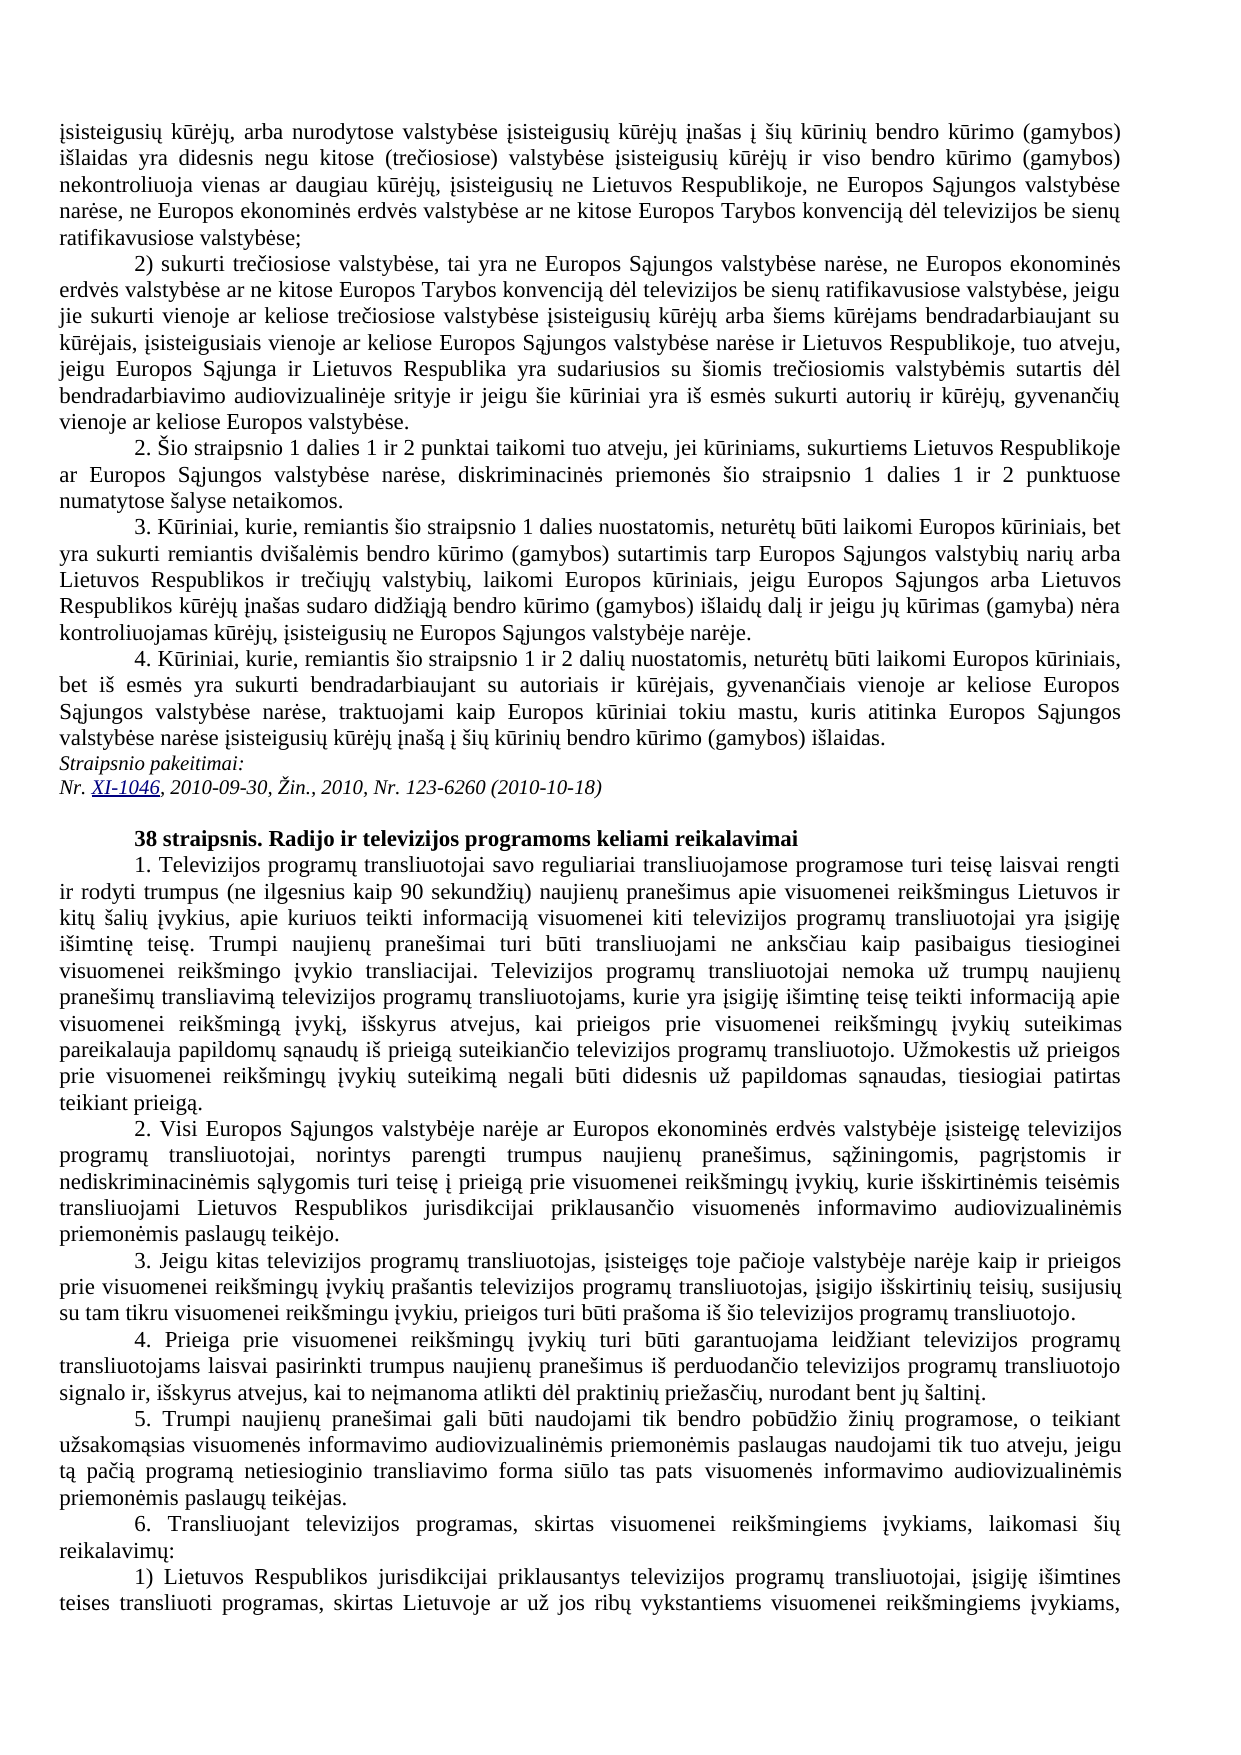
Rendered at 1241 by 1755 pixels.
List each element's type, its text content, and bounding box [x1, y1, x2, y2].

text 1. Televizijos programų transliuotojai savo reguliariai transliuojamose programose turi teisę laisvai rengti ir rodyti trumpus (ne ilgesnius kaip 90 sekundžių) naujienų pranešimus apie visuomenei reikšmingus Lietuvos ir kitų šalių įvykius, apie kuriuos teikti informaciją visuomenei kiti televizijos programų transliuotojai yra įsigiję išimtinę teisę. Trumpi naujienų pranešimai turi būti transliuojami ne anksčiau kaip pasibaigus tiesioginei visuomenei reikšmingo įvykio transliacijai. Televizijos programų transliuotojai nemoka už trumpų naujienų pranešimų transliavimą televizijos programų transliuotojams, kurie yra įsigiję išimtinę teisę teikti informaciją apie visuomenei reikšmingą įvykį, išskyrus atvejus, kai prieigos prie visuomenei reikšmingų įvykių suteikimas pareikalauja papildomų sąnaudų iš prieigą suteikiančio televizijos programų transliuotojo. Užmokestis už prieigos prie visuomenei reikšmingų įvykių suteikimą negali būti didesnis už papildomas sąnaudas, tiesiogiai patirtas teikiant prieigą. [59, 851, 1122, 1115]
text 4. Prieiga prie visuomenei reikšmingų įvykių turi būti garantuojama leidžiant televizijos programų transliuotojams laisvai pasirinkti trumpus naujienų pranešimus iš perduodančio televizijos programų transliuotojo signalo ir, išskyrus atvejus, kai to neįmanoma atlikti dėl praktinių priežasčių, nurodant bent jų šaltinį. [59, 1326, 1122, 1405]
text 5. Trumpi naujienų pranešimai gali būti naudojami tik bendro pobūdžio žinių programose, o teikiant užsakomąsias visuomenės informavimo audiovizualinėmis priemonėmis paslaugas naudojami tik tuo atveju, jeigu tą pačią programą netiesioginio transliavimo forma siūlo tas pats visuomenės informavimo audiovizualinėmis priemonėmis paslaugų teikėjas. [59, 1405, 1122, 1510]
text įsisteigusių kūrėjų, arba nurodytose valstybėse įsisteigusių kūrėjų įnašas į šių kūrinių bendro kūrimo (gamybos) išlaidas yra didesnis negu kitose (trečiosiose) valstybėse įsisteigusių kūrėjų ir viso bendro kūrimo (gamybos) nekontroliuoja vienas ar daugiau kūrėjų, įsisteigusių ne Lietuvos Respublikoje, ne Europos Sąjungos valstybėse narėse, ne Europos ekonominės erdvės valstybėse ar ne kitose Europos Tarybos konvenciją dėl televizijos be sienų ratifikavusiose valstybėse; [59, 118, 1122, 250]
text 2. Visi Europos Sąjungos valstybėje narėje ar Europos ekonominės erdvės valstybėje įsisteigę televizijos programų transliuotojai, norintys parengti trumpus naujienų pranešimus, sąžiningomis, pagrįstomis ir nediskriminacinėmis sąlygomis turi teisę į prieigą prie visuomenei reikšmingų įvykių, kurie išskirtinėmis teisėmis transliuojami Lietuvos Respublikos jurisdikcijai priklausančio visuomenės informavimo audiovizualinėmis priemonėmis paslaugų teikėjo. [59, 1115, 1122, 1247]
text 2) sukurti trečiosiose valstybėse, tai yra ne Europos Sąjungos valstybėse narėse, ne Europos ekonominės erdvės valstybėse ar ne kitose Europos Tarybos konvenciją dėl televizijos be sienų ratifikavusiose valstybėse, jeigu jie sukurti vienoje ar keliose trečiosiose valstybėse įsisteigusių kūrėjų arba šiems kūrėjams bendradarbiaujant su kūrėjais, įsisteigusiais vienoje ar keliose Europos Sąjungos valstybėse narėse ir Lietuvos Respublikoje, tuo atveju, jeigu Europos Sąjunga ir Lietuvos Respublika yra sudariusios su šiomis trečiosiomis valstybėmis sutartis dėl bendradarbiavimo audiovizualinėje srityje ir jeigu šie kūriniai yra iš esmės sukurti autorių ir kūrėjų, gyvenančių vienoje ar keliose Europos valstybėse. [59, 250, 1122, 434]
text 1) Lietuvos Respublikos jurisdikcijai priklausantys televizijos programų transliuotojai, įsigiję išimtines teises transliuoti programas, skirtas Lietuvoje ar už jos ribų vykstantiems visuomenei reikšmingiems įvykiams, [59, 1563, 1122, 1616]
text 3. Kūriniai, kurie, remiantis šio straipsnio 1 dalies nuostatomis, neturėtų būti laikomi Europos kūriniais, bet yra sukurti remiantis dvišalėmis bendro kūrimo (gamybos) sutartimis tarp Europos Sąjungos valstybių narių arba Lietuvos Respublikos ir trečiųjų valstybių, laikomi Europos kūriniais, jeigu Europos Sąjungos arba Lietuvos Respublikos kūrėjų įnašas sudaro didžiąją bendro kūrimo (gamybos) išlaidų dalį ir jeigu jų kūrimas (gamyba) nėra kontroliuojamas kūrėjų, įsisteigusių ne Europos Sąjungos valstybėje narėje. [59, 513, 1122, 645]
text 3. Jeigu kitas televizijos programų transliuotojas, įsisteigęs toje pačioje valstybėje narėje kaip ir prieigos prie visuomenei reikšmingų įvykių prašantis televizijos programų transliuotojas, įsigijo išskirtinių teisių, susijusių su tam tikru visuomenei reikšmingu įvykiu, prieigos turi būti prašoma iš šio televizijos programų transliuotojo. [59, 1247, 1122, 1326]
text 4. Kūriniai, kurie, remiantis šio straipsnio 1 ir 2 dalių nuostatomis, neturėtų būti laikomi Europos kūriniais, bet iš esmės yra sukurti bendradarbiaujant su autoriais ir kūrėjais, gyvenančiais vienoje ar keliose Europos Sąjungos valstybėse narėse, traktuojami kaip Europos kūriniai tokiu mastu, kuris atitinka Europos Sąjungos valstybėse narėse įsisteigusių kūrėjų įnašą į šių kūrinių bendro kūrimo (gamybos) išlaidas. [59, 645, 1122, 751]
text Nr. XI-1046, 2010-09-30, Žin., 2010, Nr. 123-6260 (2010-10-18) [59, 775, 1122, 799]
text 6. Transliuojant televizijos programas, skirtas visuomenei reikšmingiems įvykiams, laikomasi šių reikalavimų: [59, 1510, 1122, 1563]
text 38 straipsnis. Radijo ir televizijos programoms keliami reikalavimai [59, 825, 1122, 851]
text 2. Šio straipsnio 1 dalies 1 ir 2 punktai taikomi tuo atveju, jei kūriniams, sukurtiems Lietuvos Respublikoje ar Europos Sąjungos valstybėse narėse, diskriminacinės priemonės šio straipsnio 1 dalies 1 ir 2 punktuose numatytose šalyse netaikomos. [59, 434, 1122, 513]
text Straipsnio pakeitimai: [59, 751, 1122, 775]
